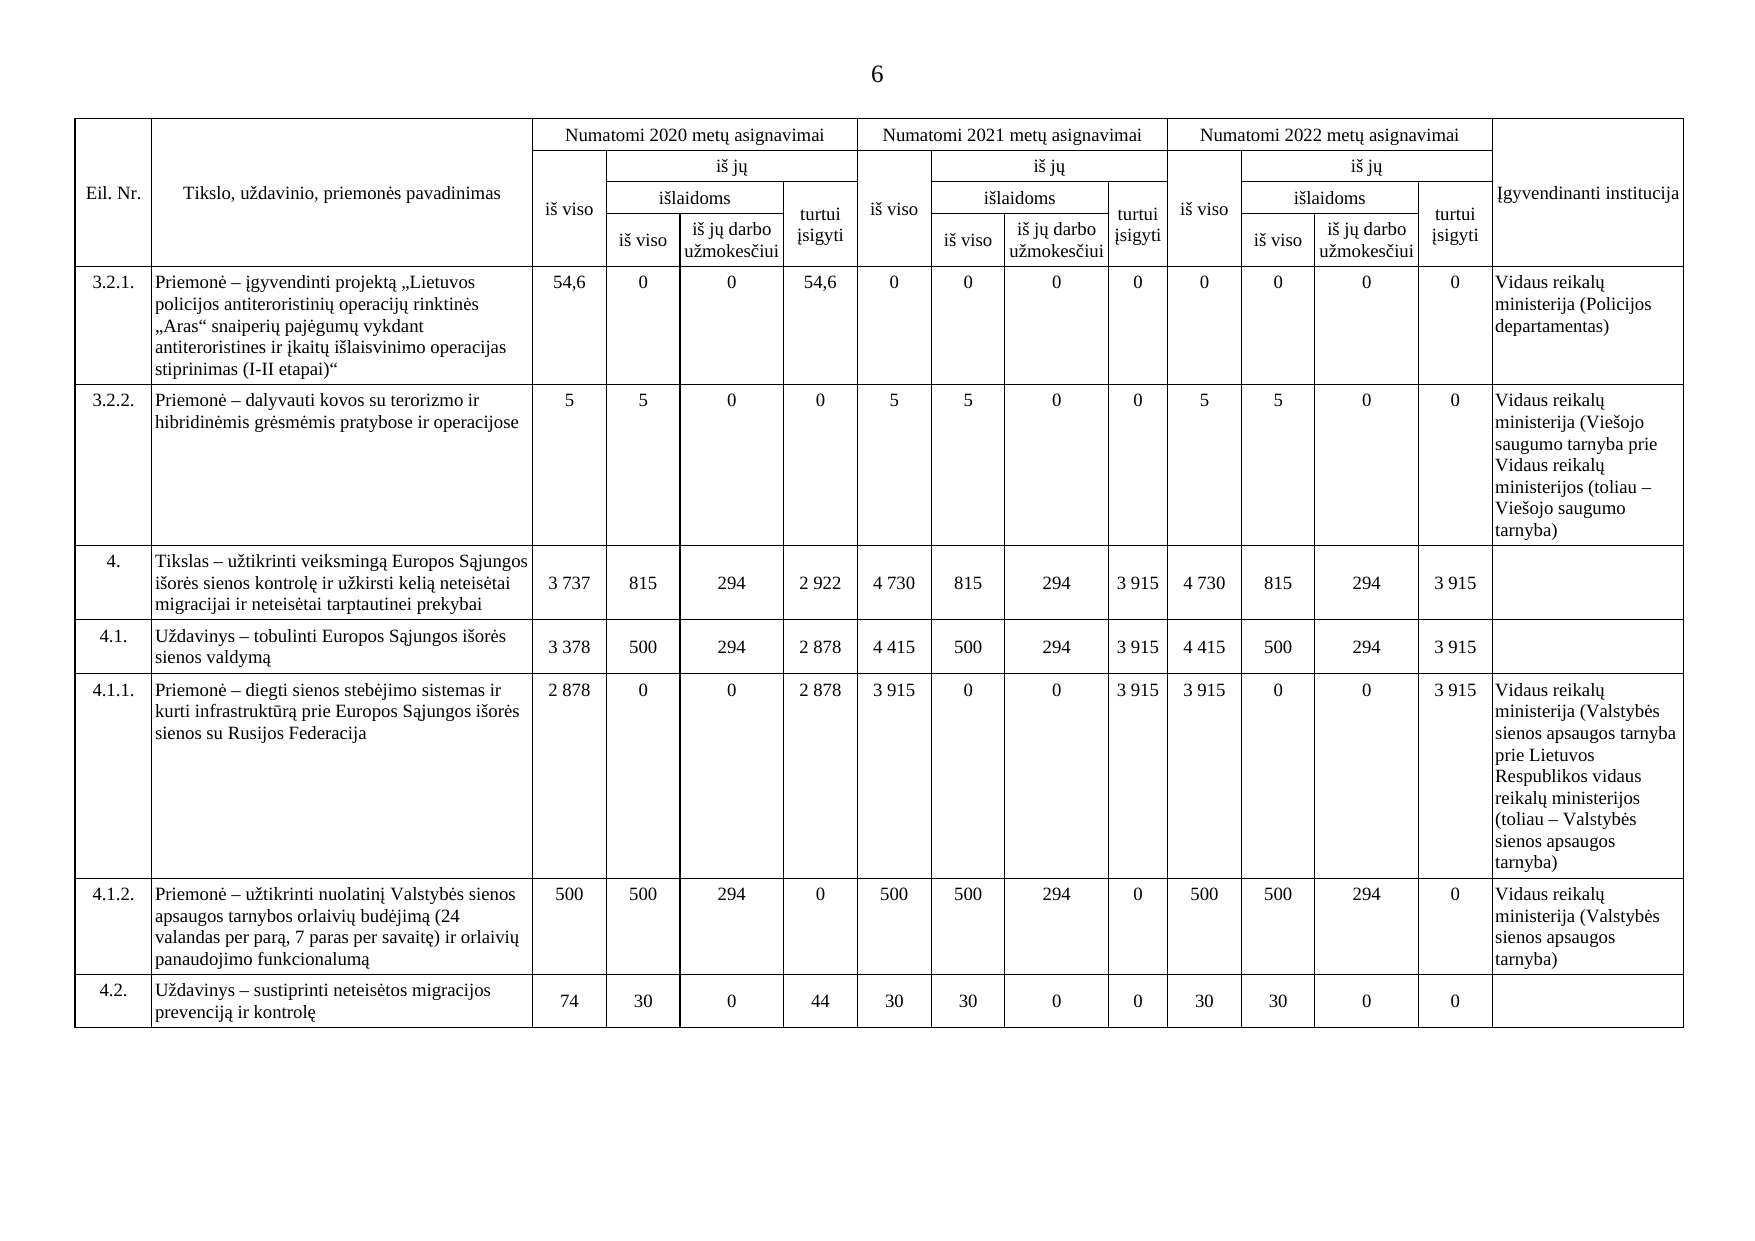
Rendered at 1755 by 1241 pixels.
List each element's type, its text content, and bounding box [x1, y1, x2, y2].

table_cell 30 [607, 975, 679, 1027]
table_cell 2 878 [784, 620, 857, 673]
table_cell 0 [1005, 975, 1108, 1027]
table_cell 0 [1315, 975, 1418, 1027]
table_cell 500 [932, 879, 1004, 974]
table_cell 4. [76, 546, 151, 619]
table_cell 294 [681, 879, 783, 974]
table_cell 0 [932, 267, 1004, 384]
table_cell Vidaus reikalų ministerija (Valstybės sienos apsaugos tarnyba) [1493, 879, 1683, 974]
table_cell 500 [932, 620, 1004, 673]
table_cell iš jų darbo užmokesčiui [681, 214, 783, 266]
table_cell iš jų [607, 151, 857, 181]
table_cell 2 922 [784, 546, 857, 619]
table_cell 2 878 [533, 674, 606, 877]
table_cell iš jų [1242, 151, 1492, 181]
table_cell 294 [1315, 546, 1418, 619]
table_cell iš viso [1242, 214, 1314, 266]
table_cell 500 [533, 879, 606, 974]
table_cell 5 [607, 385, 679, 545]
table_cell 3 915 [1109, 674, 1167, 877]
table_cell 5 [858, 385, 931, 545]
table_cell 2 878 [784, 674, 857, 877]
table_cell išlaidoms [932, 182, 1108, 213]
table_cell Priemonė – diegti sienos stebėjimo sistemas ir kurti infrastruktūrą prie Europos Sąjungos išorės sienos su Rusijos Federacija [152, 674, 532, 877]
table_cell Tikslas – užtikrinti veiksmingą Europos Sąjungos išorės sienos kontrolę ir užkirsti kelią neteisėtai migracijai ir neteisėtai tarptautinei prekybai [152, 546, 532, 619]
table_cell 294 [1005, 546, 1108, 619]
table_cell iš viso [858, 151, 931, 266]
table_cell 3 915 [1419, 546, 1492, 619]
table_header Tikslo, uždavinio, priemonės pavadinimas [152, 119, 532, 266]
table_cell iš jų darbo užmokesčiui [1005, 214, 1108, 266]
table_cell 0 [1109, 267, 1167, 384]
table_cell 0 [784, 879, 857, 974]
table_cell 0 [681, 975, 783, 1027]
table_cell 500 [1168, 879, 1241, 974]
table_cell 500 [607, 620, 679, 673]
table_cell 4.1.1. [76, 674, 151, 877]
table_cell 4 730 [858, 546, 931, 619]
table_cell iš jų [932, 151, 1167, 181]
table_cell 5 [1242, 385, 1314, 545]
table_cell 5 [932, 385, 1004, 545]
table_cell iš viso [1168, 151, 1241, 266]
table_cell 0 [1005, 267, 1108, 384]
table_cell 815 [1242, 546, 1314, 619]
table_cell [1493, 975, 1683, 1027]
table_cell iš viso [607, 214, 679, 266]
table_cell išlaidoms [607, 182, 783, 213]
table_cell 3 915 [1419, 674, 1492, 877]
table_cell 0 [607, 674, 679, 877]
table_cell 30 [1242, 975, 1314, 1027]
table_cell 294 [681, 620, 783, 673]
table_cell 294 [1005, 879, 1108, 974]
table_cell Priemonė – įgyvendinti projektą „Lietuvos policijos antiteroristinių operacijų rinktinės „Aras“ snaiperių pajėgumų vykdant antiteroristines ir įkaitų išlaisvinimo operacijas stiprinimas (I-II etapai)“ [152, 267, 532, 384]
table_cell 5 [533, 385, 606, 545]
table_cell 500 [607, 879, 679, 974]
table_cell 500 [1242, 879, 1314, 974]
table_cell 3 378 [533, 620, 606, 673]
table_cell 0 [1242, 674, 1314, 877]
table_header Eil. Nr. [76, 119, 151, 266]
table_cell Vidaus reikalų ministerija (Policijos departamentas) [1493, 267, 1683, 384]
table_cell [1493, 620, 1683, 673]
table_cell 0 [1242, 267, 1314, 384]
table_cell 54,6 [784, 267, 857, 384]
table_cell 500 [1242, 620, 1314, 673]
table_cell 0 [932, 674, 1004, 877]
table_cell 0 [1168, 267, 1241, 384]
table_header Numatomi 2020 metų asignavimai [533, 119, 857, 150]
table_cell 0 [681, 267, 783, 384]
table_cell 0 [1419, 975, 1492, 1027]
table_cell 4 730 [1168, 546, 1241, 619]
table_cell 0 [1005, 674, 1108, 877]
table_cell 4.1. [76, 620, 151, 673]
table_cell turtui įsigyti [784, 182, 857, 266]
table_header Numatomi 2022 metų asignavimai [1168, 119, 1492, 150]
table_cell 0 [1419, 385, 1492, 545]
table_cell 0 [1005, 385, 1108, 545]
table_cell 4 415 [1168, 620, 1241, 673]
table_cell iš viso [533, 151, 606, 266]
table_cell 0 [681, 385, 783, 545]
table_cell išlaidoms [1242, 182, 1418, 213]
table_cell Vidaus reikalų ministerija (Viešojo saugumo tarnyba prie Vidaus reikalų ministerijos (toliau – Viešojo saugumo tarnyba) [1493, 385, 1683, 545]
table_cell 3.2.1. [76, 267, 151, 384]
table_cell 3 915 [1419, 620, 1492, 673]
table_cell Uždavinys – sustiprinti neteisėtos migracijos prevenciją ir kontrolę [152, 975, 532, 1027]
table_cell 4.2. [76, 975, 151, 1027]
table_cell 0 [1109, 975, 1167, 1027]
table_cell Priemonė – dalyvauti kovos su terorizmo ir hibridinėmis grėsmėmis pratybose ir operacijose [152, 385, 532, 545]
table_header Numatomi 2021 metų asignavimai [858, 119, 1167, 150]
table_cell iš jų darbo užmokesčiui [1315, 214, 1418, 266]
table_cell 3 915 [858, 674, 931, 877]
table_cell 3 915 [1168, 674, 1241, 877]
table_cell 44 [784, 975, 857, 1027]
table_header Įgyvendinanti institucija [1493, 119, 1683, 266]
table_cell 0 [1315, 385, 1418, 545]
table_cell 5 [1168, 385, 1241, 545]
table_cell 294 [1005, 620, 1108, 673]
table_cell [1493, 546, 1683, 619]
table_cell 3 915 [1109, 620, 1167, 673]
table_cell 54,6 [533, 267, 606, 384]
table_cell Vidaus reikalų ministerija (Valstybės sienos apsaugos tarnyba prie Lietuvos Respublikos vidaus reikalų ministerijos (toliau – Valstybės sienos apsaugos tarnyba) [1493, 674, 1683, 877]
table_cell 0 [1109, 385, 1167, 545]
table_cell 815 [932, 546, 1004, 619]
table_cell 3 737 [533, 546, 606, 619]
table_cell 0 [1419, 267, 1492, 384]
table_cell 0 [784, 385, 857, 545]
table_cell 0 [607, 267, 679, 384]
table_cell 815 [607, 546, 679, 619]
table_cell 294 [1315, 620, 1418, 673]
table_cell 30 [858, 975, 931, 1027]
table_cell 0 [1315, 674, 1418, 877]
table_cell 0 [1109, 879, 1167, 974]
table_cell 74 [533, 975, 606, 1027]
table_cell 0 [1315, 267, 1418, 384]
table_cell 294 [681, 546, 783, 619]
table_cell Priemonė – užtikrinti nuolatinį Valstybės sienos apsaugos tarnybos orlaivių budėjimą (24 valandas per parą, 7 paras per savaitę) ir orlaivių panaudojimo funkcionalumą [152, 879, 532, 974]
table_cell 4.1.2. [76, 879, 151, 974]
table_cell 30 [1168, 975, 1241, 1027]
table_cell turtui įsigyti [1419, 182, 1492, 266]
table_cell Uždavinys – tobulinti Europos Sąjungos išorės sienos valdymą [152, 620, 532, 673]
table_cell 3 915 [1109, 546, 1167, 619]
table_cell 500 [858, 879, 931, 974]
table_cell 0 [1419, 879, 1492, 974]
table_cell iš viso [932, 214, 1004, 266]
table_cell 294 [1315, 879, 1418, 974]
table_cell 4 415 [858, 620, 931, 673]
table_cell 3.2.2. [76, 385, 151, 545]
table_cell 0 [858, 267, 931, 384]
table_cell 0 [681, 674, 783, 877]
table_cell 30 [932, 975, 1004, 1027]
table_cell turtui įsigyti [1109, 182, 1167, 266]
